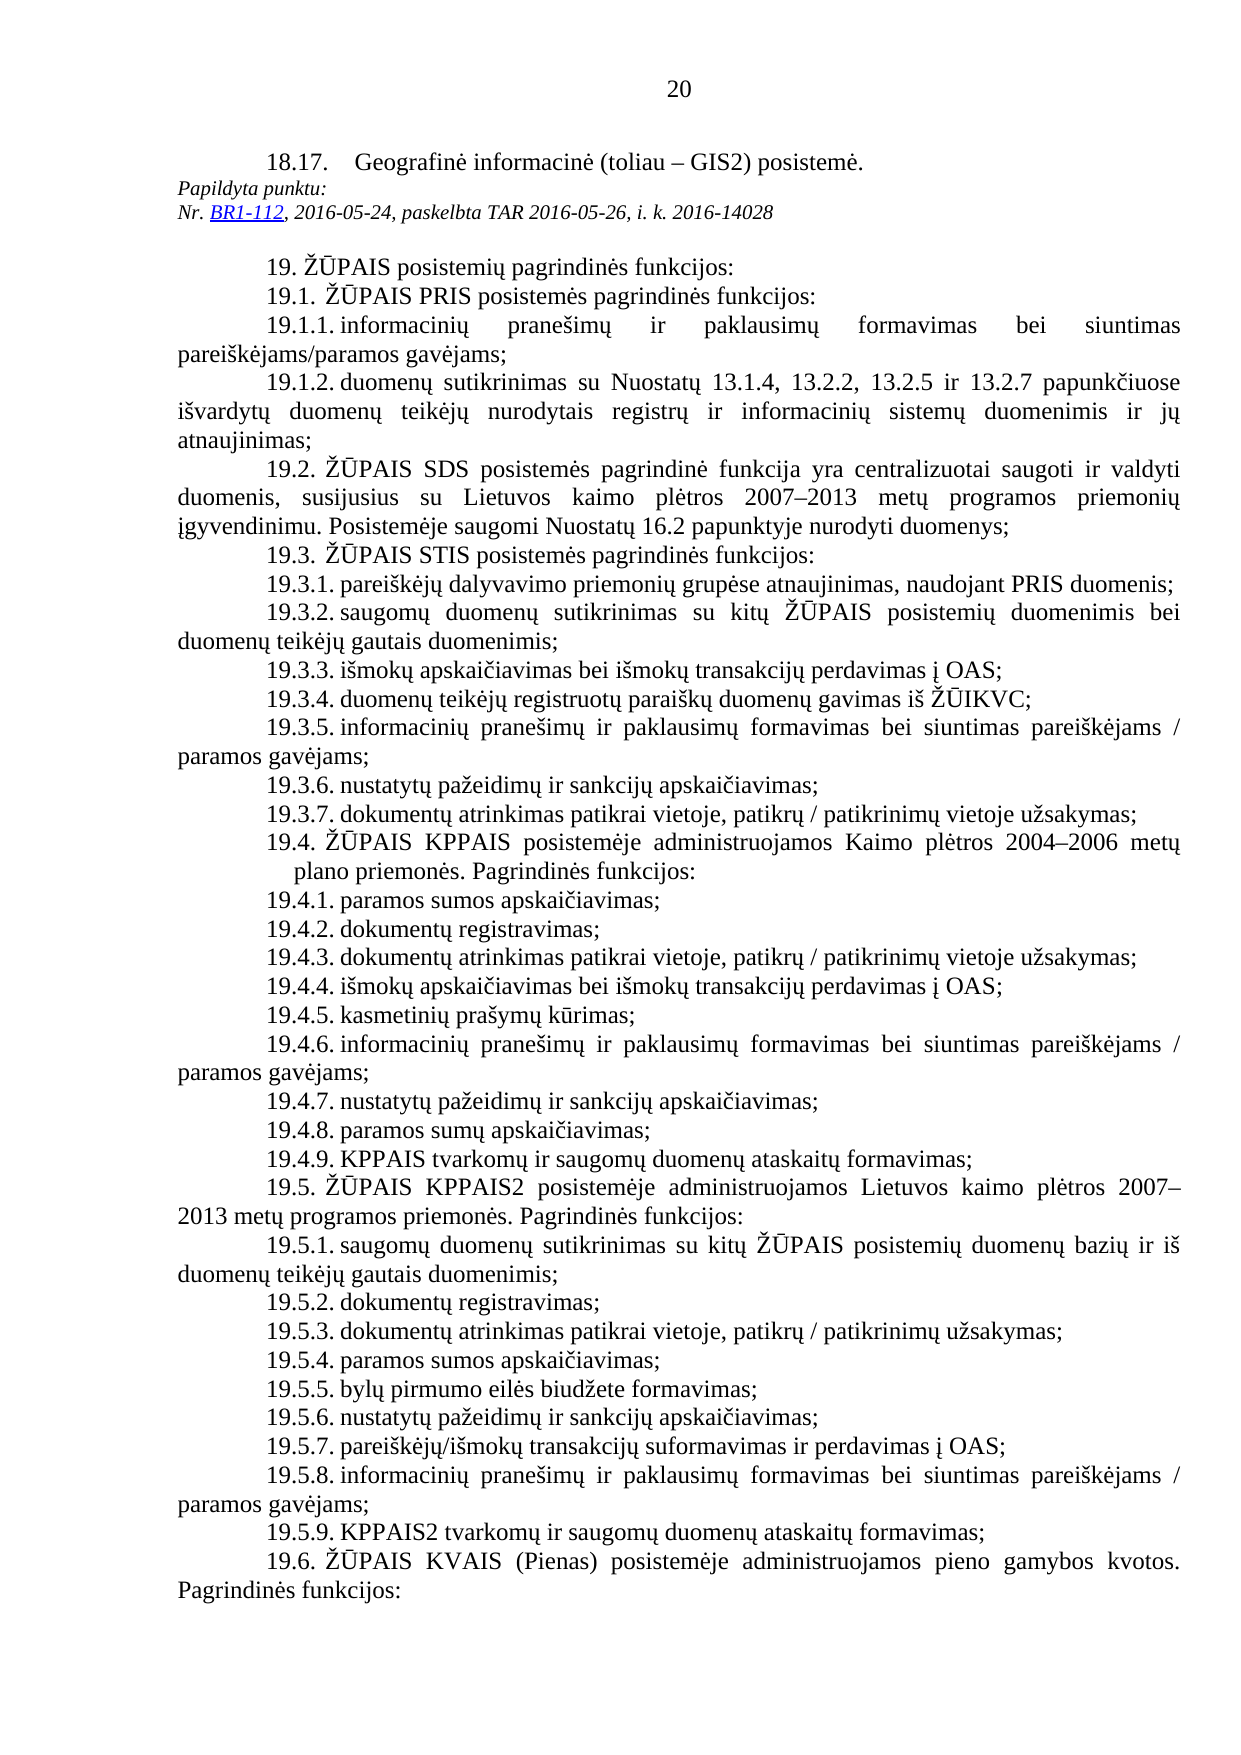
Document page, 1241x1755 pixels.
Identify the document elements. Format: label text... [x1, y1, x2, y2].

text 19.6. ŽŪPAIS KVAIS (Pienas) posistemėje administruojamos pieno gamybos kvotos. Pagrindinės funkcijos: [177, 1546, 1181, 1604]
text 19. ŽŪPAIS posistemių pagrindinės funkcijos: [177, 252, 1181, 281]
text 19.3.6. nustatytų pažeidimų ir sankcijų apskaičiavimas; [177, 770, 1181, 799]
text 19.4.3. dokumentų atrinkimas patikrai vietoje, patikrų / patikrinimų vietoje užsakymas; [177, 942, 1181, 971]
text 19.3.3. išmokų apskaičiavimas bei išmokų transakcijų perdavimas į OAS; [177, 655, 1181, 684]
text 19.4.6. informacinių pranešimų ir paklausimų formavimas bei siuntimas pareiškėjams / paramos gavėjams; [177, 1029, 1181, 1086]
text 19.1.2. duomenų sutikrinimas su Nuostatų 13.1.4, 13.2.2, 13.2.5 ir 13.2.7 papunkčiuose išvardytų duomenų teikėjų nurodytais registrų ir informacinių sistemų duomenimis ir jų atnaujinimas; [177, 367, 1181, 454]
text 19.4. ŽŪPAIS KPPAIS posistemėje administruojamos Kaimo plėtros 2004–2006 metų plano priemonės. Pagrindinės funkcijos: [266, 827, 1181, 885]
text 19.5.2. dokumentų registravimas; [177, 1287, 1181, 1316]
text Nr. BR1-112, 2016-05-24, paskelbta TAR 2016-05-26, i. k. 2016-14028 [177, 200, 1181, 224]
text 19.5.6. nustatytų pažeidimų ir sankcijų apskaičiavimas; [177, 1402, 1181, 1431]
text 19.3. ŽŪPAIS STIS posistemės pagrindinės funkcijos: [266, 540, 1181, 569]
text 19.4.5. kasmetinių prašymų kūrimas; [177, 1000, 1181, 1029]
text 19.4.4. išmokų apskaičiavimas bei išmokų transakcijų perdavimas į OAS; [177, 971, 1181, 1000]
text 19.4.8. paramos sumų apskaičiavimas; [177, 1115, 1181, 1144]
text 19.5.5. bylų pirmumo eilės biudžete formavimas; [177, 1374, 1181, 1402]
text Papildyta punktu: [177, 176, 1181, 200]
text 19.5.7. pareiškėjų/išmokų transakcijų suformavimas ir perdavimas į OAS; [177, 1431, 1181, 1460]
text 18.17. Geografinė informacinė (toliau – GIS2) posistemė. [177, 147, 1181, 176]
text 19.4.9. KPPAIS tvarkomų ir saugomų duomenų ataskaitų formavimas; [177, 1144, 1181, 1172]
text 19.3.5. informacinių pranešimų ir paklausimų formavimas bei siuntimas pareiškėjams / paramos gavėjams; [177, 712, 1181, 770]
text 19.5.1. saugomų duomenų sutikrinimas su kitų ŽŪPAIS posistemių duomenų bazių ir iš duomenų teikėjų gautais duomenimis; [177, 1230, 1181, 1287]
text 19.4.1. paramos sumos apskaičiavimas; [177, 885, 1181, 914]
text 19.5.4. paramos sumos apskaičiavimas; [177, 1345, 1181, 1374]
text 19.3.2. saugomų duomenų sutikrinimas su kitų ŽŪPAIS posistemių duomenimis bei duomenų teikėjų gautais duomenimis; [177, 597, 1181, 655]
text 19.5.9. KPPAIS2 tvarkomų ir saugomų duomenų ataskaitų formavimas; [177, 1517, 1181, 1546]
text 19.3.4. duomenų teikėjų registruotų paraiškų duomenų gavimas iš ŽŪIKVC; [177, 684, 1181, 712]
text 19.3.7. dokumentų atrinkimas patikrai vietoje, patikrų / patikrinimų vietoje užsakymas; [177, 799, 1181, 827]
text 19.4.2. dokumentų registravimas; [177, 914, 1181, 942]
text 19.5.3. dokumentų atrinkimas patikrai vietoje, patikrų / patikrinimų užsakymas; [177, 1316, 1181, 1345]
text 19.2. ŽŪPAIS SDS posistemės pagrindinė funkcija yra centralizuotai saugoti ir valdyti duomenis, susijusius su Lietuvos kaimo plėtros 2007–2013 metų programos priemonių įgyvendinimu. Posistemėje saugomi Nuostatų 16.2 papunktyje nurodyti duomenys; [177, 454, 1181, 540]
text 19.4.7. nustatytų pažeidimų ir sankcijų apskaičiavimas; [177, 1086, 1181, 1115]
text 19.5.8. informacinių pranešimų ir paklausimų formavimas bei siuntimas pareiškėjams / paramos gavėjams; [177, 1460, 1181, 1517]
text 19.5. ŽŪPAIS KPPAIS2 posistemėje administruojamos Lietuvos kaimo plėtros 2007–2013 metų programos priemonės. Pagrindinės funkcijos: [177, 1172, 1181, 1230]
text 19.1. ŽŪPAIS PRIS posistemės pagrindinės funkcijos: [177, 281, 1181, 310]
text 19.3.1. pareiškėjų dalyvavimo priemonių grupėse atnaujinimas, naudojant PRIS duomenis; [177, 569, 1181, 597]
text 19.1.1. informacinių pranešimų ir paklausimų formavimas bei siuntimas pareiškėjams/paramos gavėjams; [177, 310, 1181, 367]
